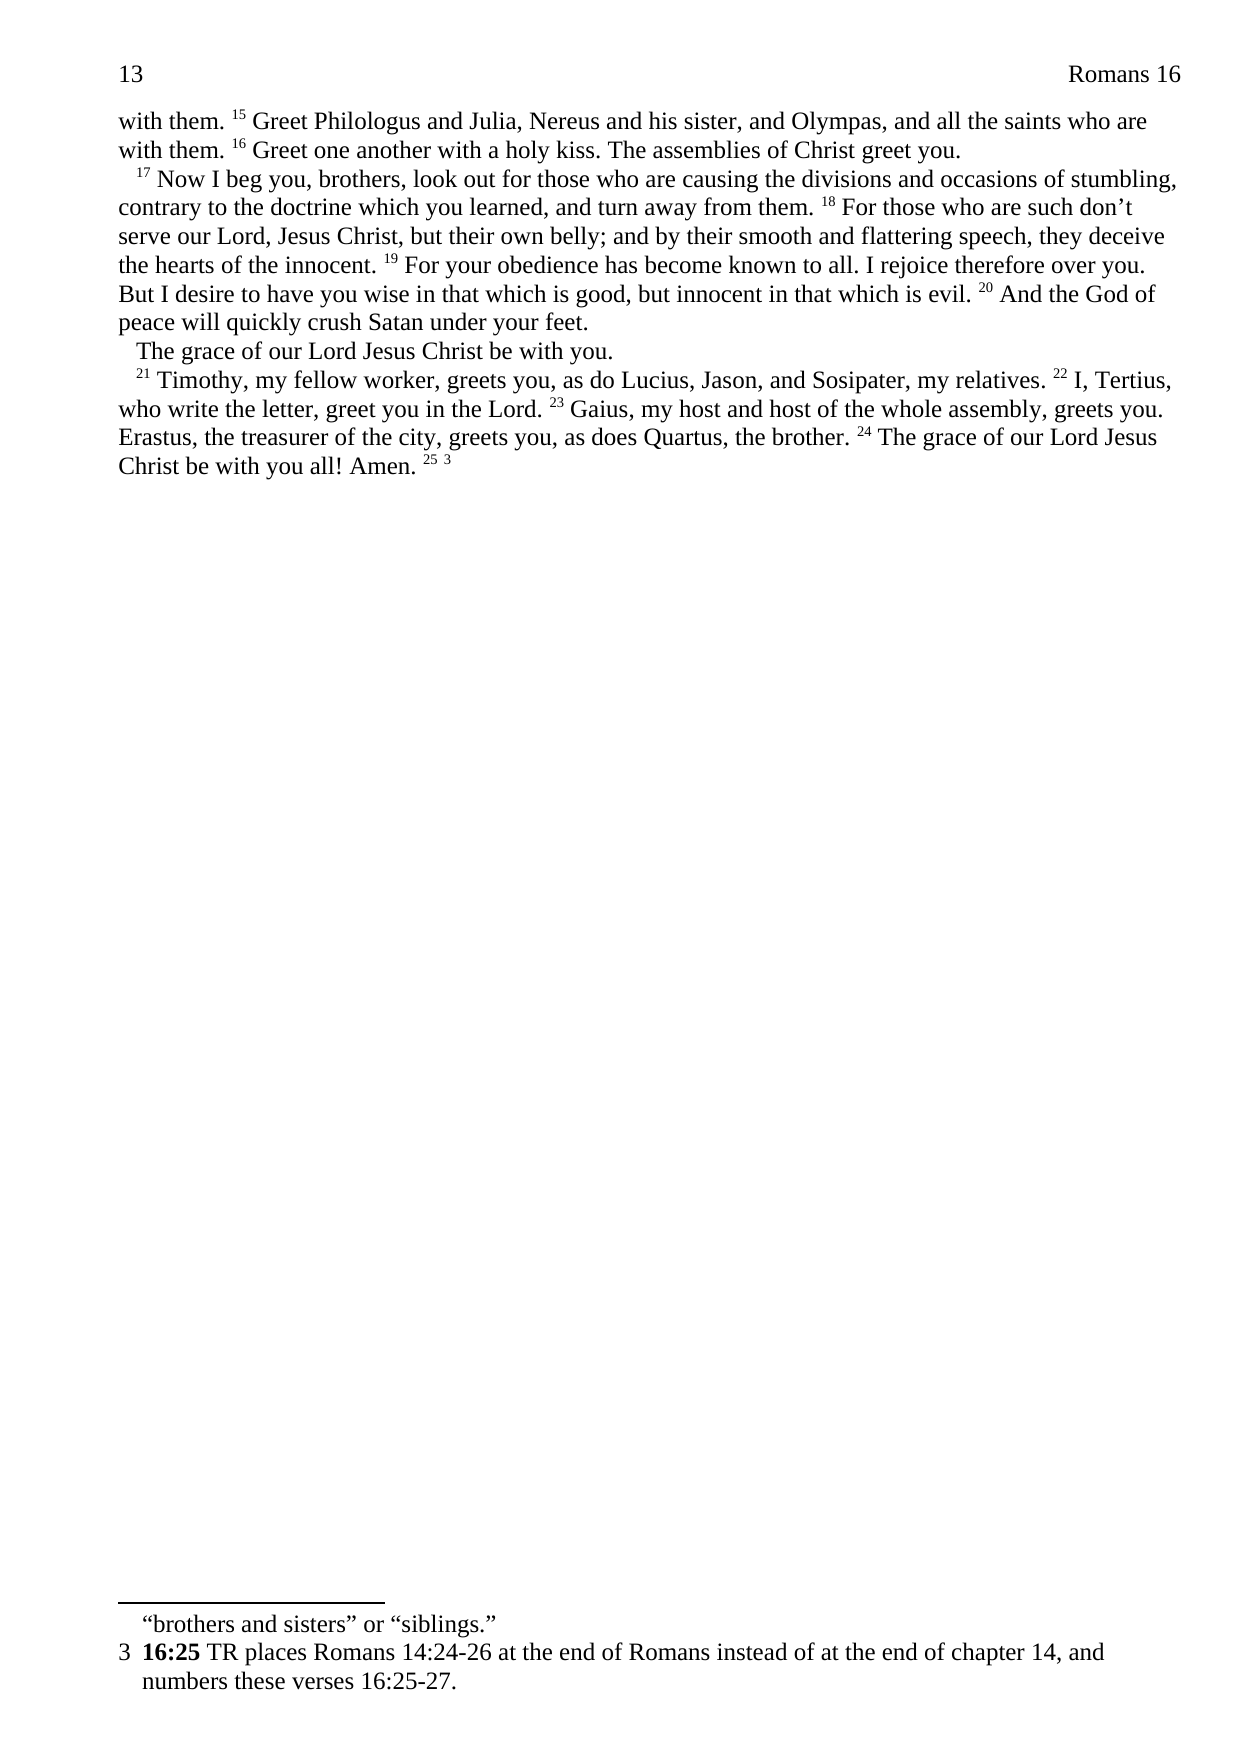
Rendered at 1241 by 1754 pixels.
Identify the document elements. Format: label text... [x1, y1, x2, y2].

text 17 Now I beg you, brothers, look out for those who are causing the divisions and occasions of stumbling, contrary to the doctrine which you learned, and turn away from them. 18 For those who are such don’t serve our Lord, Jesus Christ, but their own belly; and by their smooth and flattering speech, they deceive the hearts of the innocent. 19 For your obedience has become known to all. I rejoice therefore over you. But I desire to have you wise in that which is good, but innocent in that which is evil. 20 And the God of peace will quickly crush Satan under your feet. [118, 164, 1181, 336]
text The grace of our Lord Jesus Christ be with you. [118, 336, 1181, 365]
text 16:25 TR places Romans 14:24-26 at the end of Romans instead of at the end of chapter 14, and numbers these verses 16:25-27. [118, 1637, 1181, 1695]
text “brothers and sisters” or “siblings.” [118, 1609, 1181, 1637]
text 3 Greet Prisca and Aquila, my fellow workers in Christ Jesus, 4 who risked their own necks for my life, to whom not only I give thanks, but also all the assemblies of the Gentiles. 5 Greet the assembly that is in their house. Greet Epaenetus, my beloved, who is the first fruits of Achaia to Christ. 6 Greet Mary, who labored much for us. 7 Greet Andronicus and Junia, my relatives and my fellow prisoners, who are notable among the apostles, who were also in Christ before me. 8 Greet Amplias, my beloved in the Lord. 9 Greet Urbanus, our fellow worker in Christ, and Stachys, my beloved. 10 Greet Apelles, the approved in Christ. Greet those who are of the household of Aristobulus. 11 Greet Herodion, my kinsman. Greet them of the household of Narcissus, who are in the Lord. 12 Greet Tryphaena and Tryphosa, who labor in the Lord. Greet Persis, the beloved, who labored much in the Lord. 13 Greet Rufus, the chosen in the Lord, and his mother and mine. 14 Greet Asyncritus, Phlegon, Hermes, Patrobas, Hermas, and the brothers who are with them. 15 Greet Philologus and Julia, Nereus and his sister, and Olympas, and all the saints who are with them. 16 Greet one another with a holy kiss. The assemblies of Christ greet you. [118, 106, 1181, 164]
text 21 Timothy, my fellow worker, greets you, as do Lucius, Jason, and Sosipater, my relatives. 22 I, Tertius, who write the letter, greet you in the Lord. 23 Gaius, my host and host of the whole assembly, greets you. Erastus, the treasurer of the city, greets you, as does Quartus, the brother. 24 The grace of our Lord Jesus Christ be with you all! Amen. 25 [118, 365, 1181, 480]
